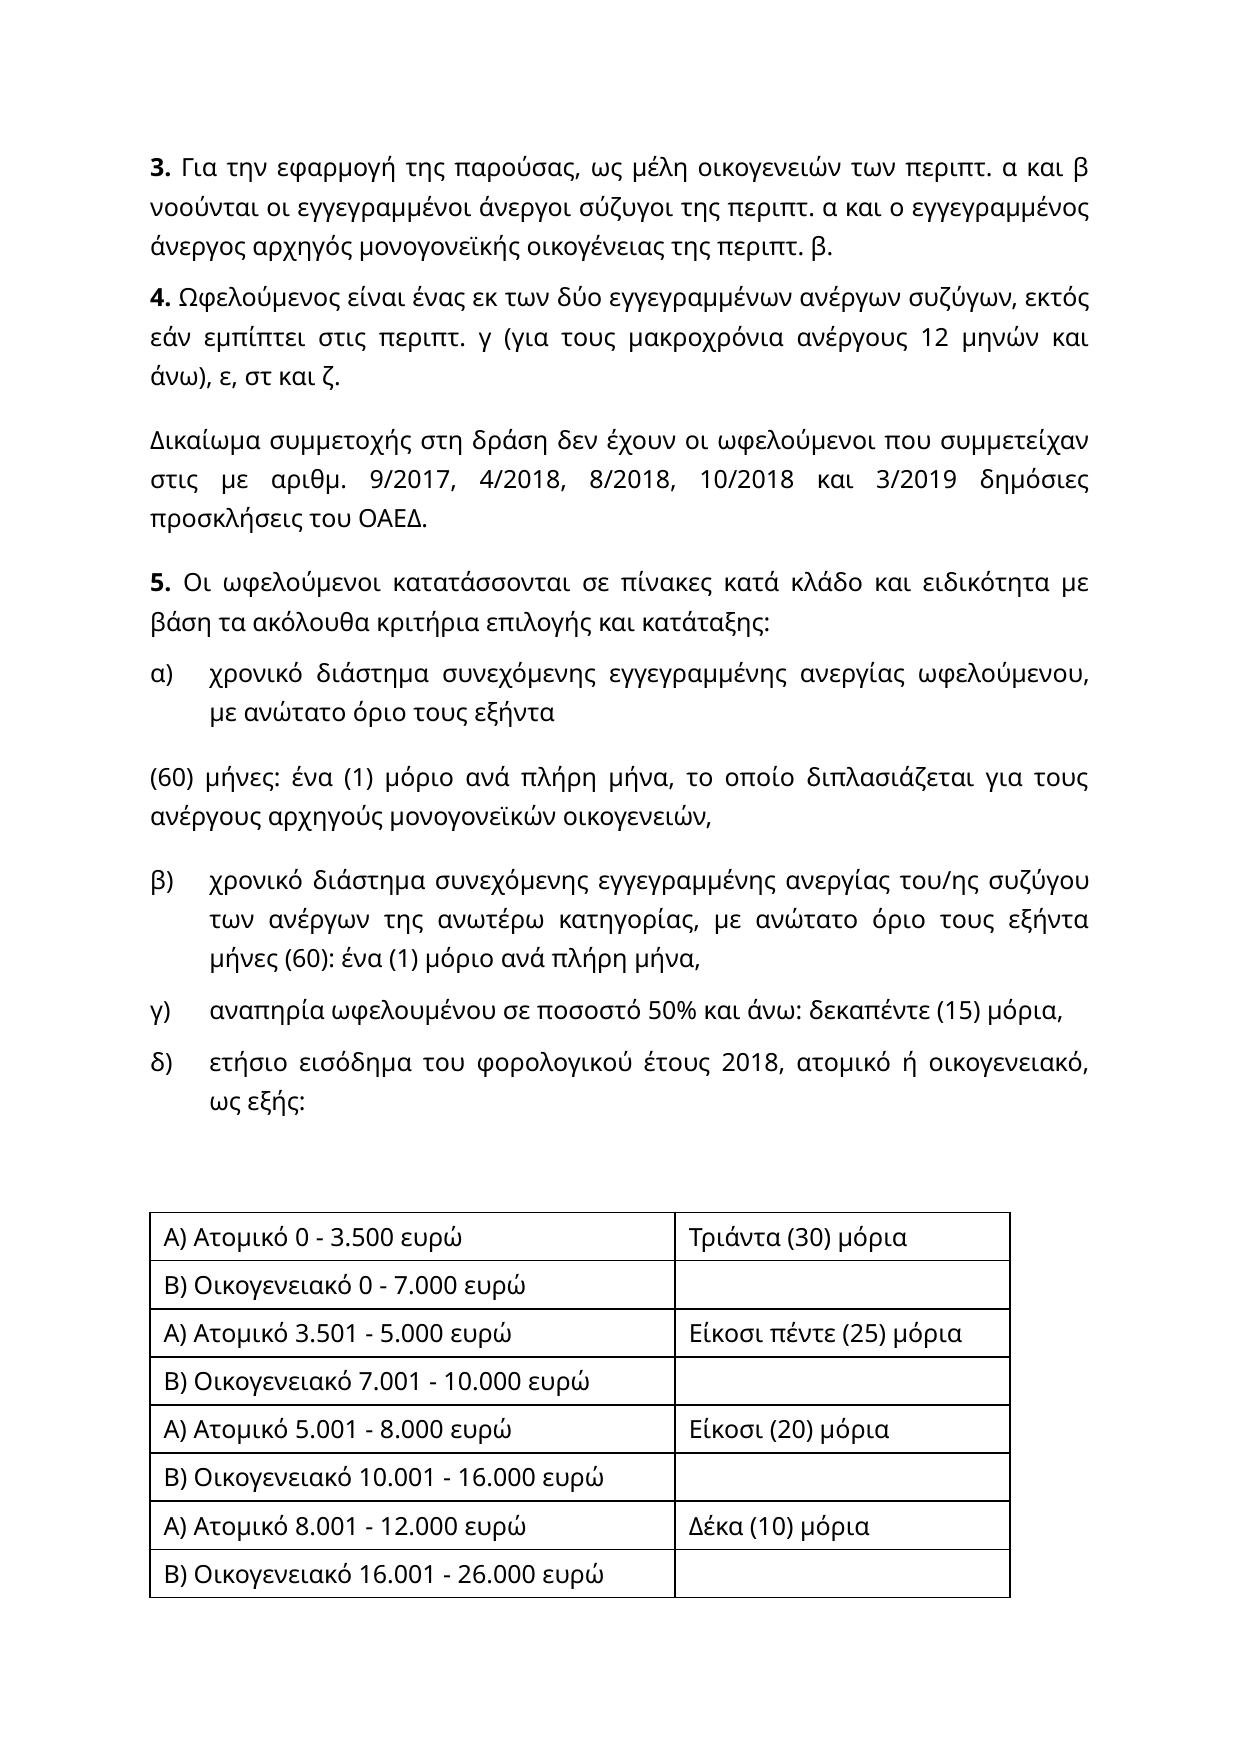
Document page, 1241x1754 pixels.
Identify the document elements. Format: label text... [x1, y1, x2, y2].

table_cell Β) Οικογενειακό 16.001 - 26.000 ευρώ [151, 1550, 674, 1597]
table_cell Β) Οικογενειακό 10.001 - 16.000 ευρώ [151, 1454, 674, 1500]
text 3. Για την εφαρμογή της παρούσας, ως μέλη οικογενειών των περιπτ. α και β νοούνται οι εγγεγραμμένοι άνεργοι σύζυγοι της περιπτ. α και ο εγγεγραμμένος άνεργος αρχηγός μονογονεϊκής οικογένειας της περιπτ. β. [150, 150, 1090, 262]
table_cell [676, 1358, 1009, 1404]
table_cell Α) Ατομικό 8.001 - 12.000 ευρώ [151, 1502, 674, 1548]
text (60) μήνες: ένα (1) μόριο ανά πλήρη μήνα, το οποίο διπλασιάζεται για τους ανέργους αρχηγούς μονογονεϊκών οικογενειών, [150, 759, 1090, 832]
table_cell Β) Οικογενειακό 0 - 7.000 ευρώ [151, 1261, 674, 1308]
table_cell Α) Ατομικό 3.501 - 5.000 ευρώ [151, 1310, 674, 1356]
table_cell Β) Οικογενειακό 7.001 - 10.000 ευρώ [151, 1358, 674, 1404]
text Δικαίωμα συμμετοχής στη δράση δεν έχουν οι ωφελούμενοι που συμμετείχαν στις με αριθμ. 9/2017, 4/2018, 8/2018, 10/2018 και 3/2019 δημόσιες προσκλήσεις του ΟΑΕΔ. [150, 422, 1090, 535]
list γ) αναπηρία ωφελουμένου σε ποσοστό 50% και άνω: δεκαπέντε (15) μόρια, [150, 992, 1090, 1027]
table_header Τριάντα (30) μόρια [676, 1213, 1009, 1260]
text 5. Οι ωφελούμενοι κατατάσσονται σε πίνακες κατά κλάδο και ειδικότητα με βάση τα ακόλουθα κριτήρια επιλογής και κατάταξης: [150, 565, 1090, 638]
table_cell [676, 1261, 1009, 1308]
list β) χρονικό διάστημα συνεχόμενης εγγεγραμμένης ανεργίας του/ης συζύγου των ανέργων της ανωτέρω κατηγορίας, με ανώτατο όριο τους εξήντα μήνες (60): ένα (1) μόριο ανά πλήρη μήνα, [150, 862, 1090, 975]
table_cell Είκοσι (20) μόρια [676, 1406, 1009, 1452]
text 4. Ωφελούμενος είναι ένας εκ των δύο εγγεγραμμένων ανέργων συζύγων, εκτός εάν εμπίπτει στις περιπτ. γ (για τους μακροχρόνια ανέργους 12 μηνών και άνω), ε, στ και ζ. [150, 280, 1090, 392]
table_cell [676, 1550, 1009, 1597]
table_cell [676, 1454, 1009, 1500]
table_cell Είκοσι πέντε (25) μόρια [676, 1310, 1009, 1356]
list α) χρονικό διάστημα συνεχόμενης εγγεγραμμένης ανεργίας ωφελούμενου, με ανώτατο όριο τους εξήντα [150, 656, 1090, 729]
list δ) ετήσιο εισόδημα του φορολογικού έτους 2018, ατομικό ή οικογενειακό, ως εξής: [150, 1044, 1090, 1117]
table_cell Δέκα (10) μόρια [676, 1502, 1009, 1548]
table_cell Α) Ατομικό 5.001 - 8.000 ευρώ [151, 1406, 674, 1452]
table_header Α) Ατομικό 0 - 3.500 ευρώ [151, 1213, 674, 1260]
